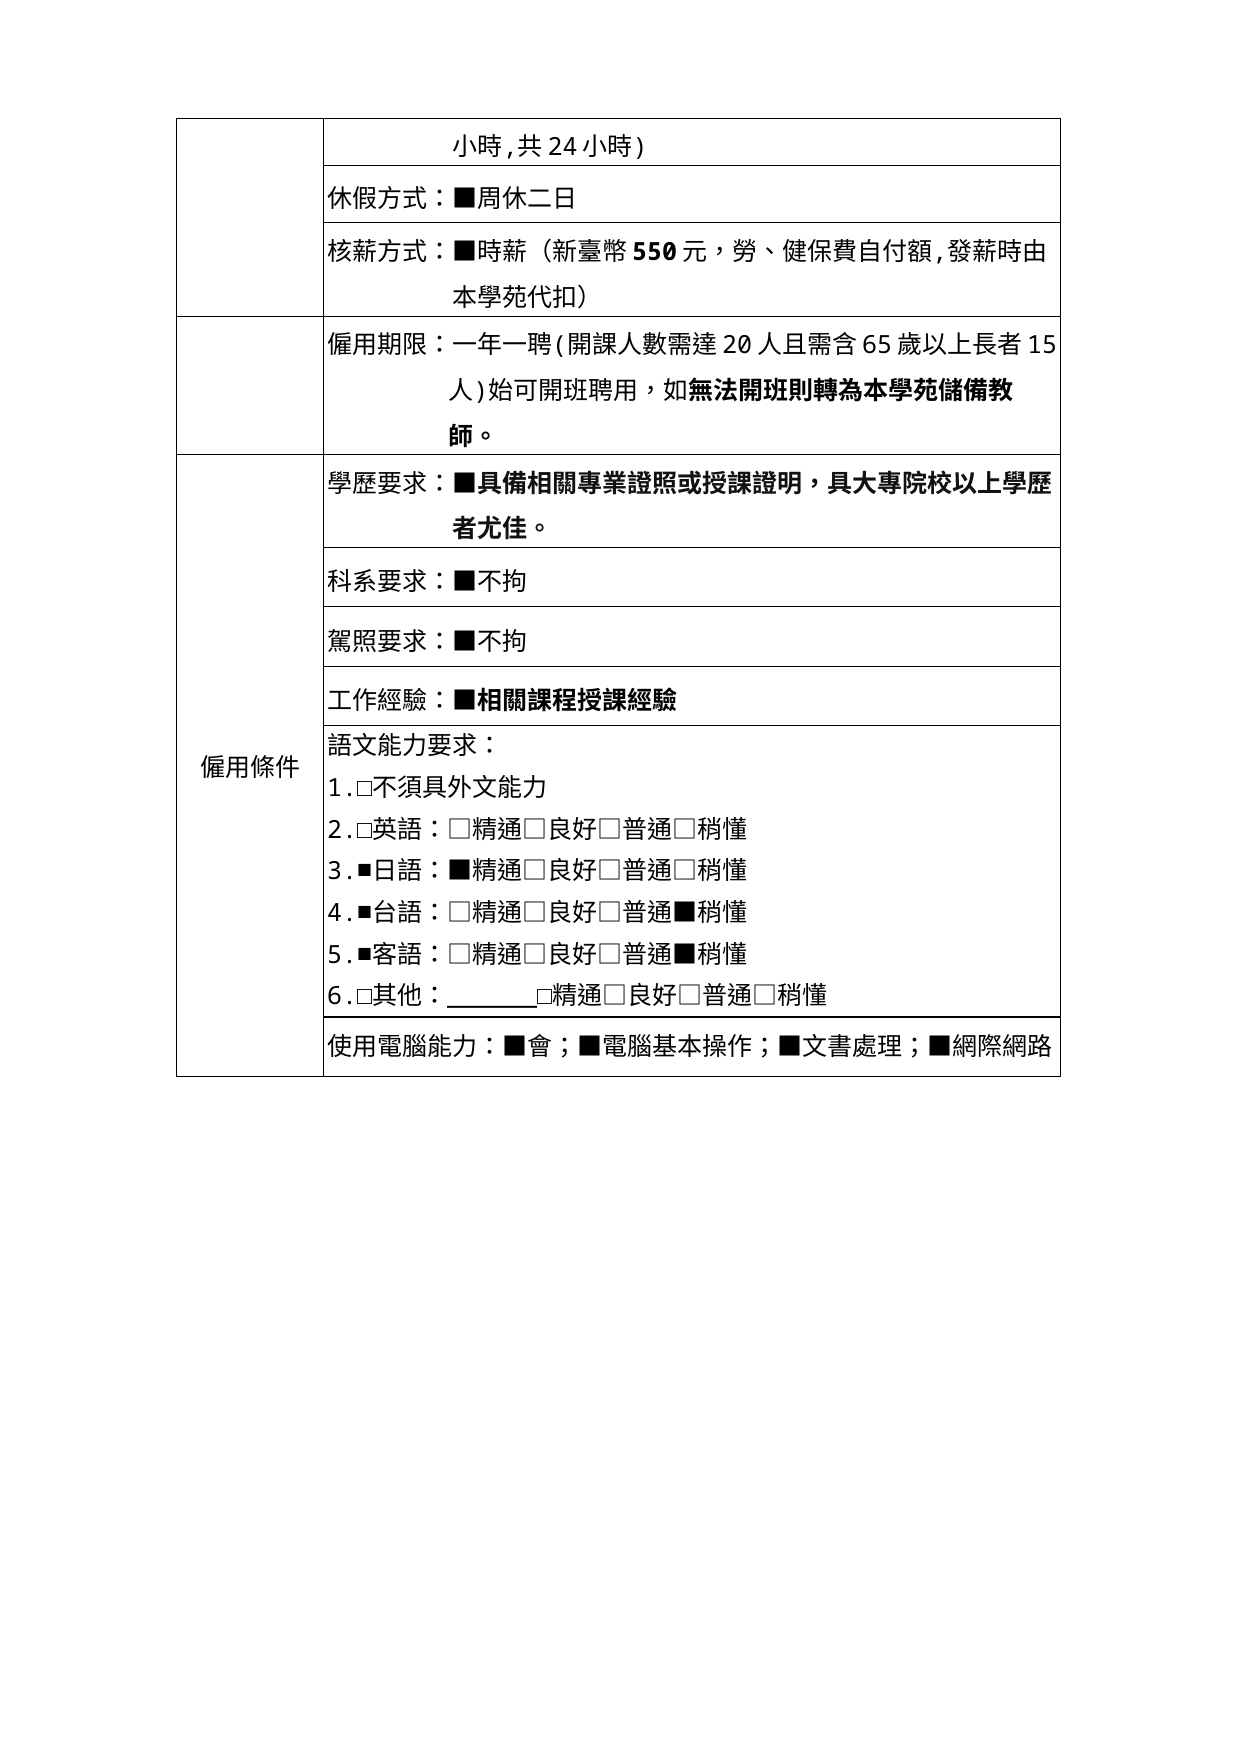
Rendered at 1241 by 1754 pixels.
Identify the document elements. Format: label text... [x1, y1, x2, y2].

table_cell 核薪方式：■時薪（新臺幣550元，勞、健保費自付額,發薪時由本學苑代扣） [324, 223, 1060, 316]
table_cell 工作經驗：■相關課程授課經驗 [324, 667, 1060, 725]
table_cell 小時,共24小時) [324, 119, 1060, 165]
table_cell [177, 317, 323, 454]
table_cell 僱用期限：一年一聘(開課人數需達20人且需含65歲以上長者15人)始可開班聘用，如無法開班則轉為本學苑儲備教師。 [324, 317, 1060, 454]
table_cell 駕照要求：■不拘 [324, 607, 1060, 666]
table_cell 科系要求：■不拘 [324, 548, 1060, 606]
table_cell 使用電腦能力：■會；■電腦基本操作；■文書處理；■網際網路 [324, 1018, 1060, 1076]
table_cell 語文能力要求： 1.□不須具外文能力 2.□英語：□精通□良好□普通□稍懂 3.■日語：■精通□良好□普通□稍懂 4.■台語：□精通□良好□普通■稍懂 5.■客語：□精通□良好□普通■稍懂 6.□其他：______□精通□良好□普通□稍懂 [324, 726, 1060, 1016]
table_cell 休假方式：■周休二日 [324, 166, 1060, 222]
table_cell 學歷要求：■具備相關專業證照或授課證明，具大專院校以上學歷者尤佳。 [324, 455, 1060, 547]
table_cell 僱用條件 [177, 455, 323, 1076]
